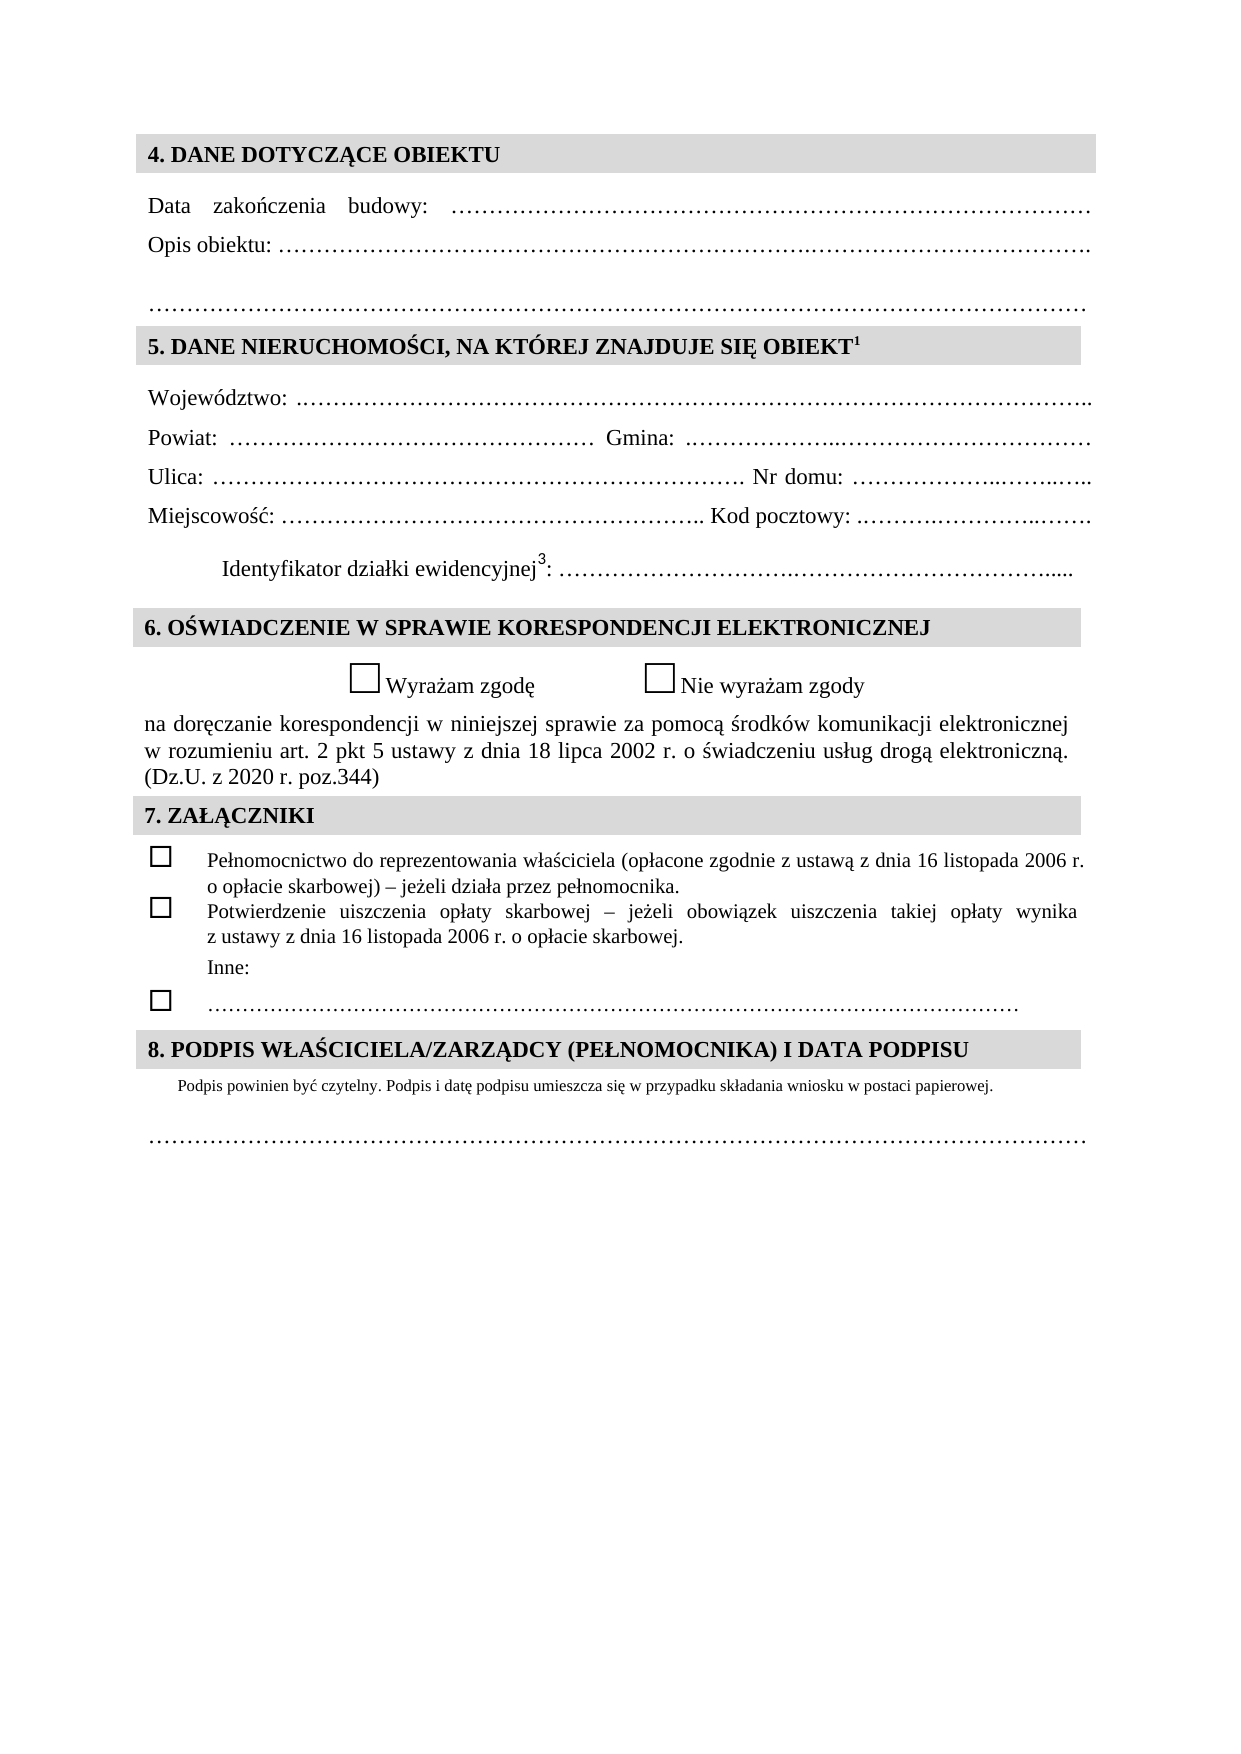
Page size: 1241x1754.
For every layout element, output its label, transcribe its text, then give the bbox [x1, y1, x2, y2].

list Potwierdzenie uiszczenia opłaty skarbowej – jeżeli obowiązek uiszczenia takiej opłaty wynika z ustawy z dnia 16 listopada 2006 r. o opłacie skarbowej. [148, 898, 1092, 948]
table_cell □ Wyrażam zgodę □ Nie wyrażam zgody na doręczanie korespondencji w niniejszej sprawie za pomocą środków komunikacji elektronicznej w rozumieniu art. 2 pkt 5 ustawy z dnia 18 lipca 2002 r. o świadczeniu usług drogą elektroniczną. (Dz.U. z 2020 r. poz.344) [133, 647, 1081, 796]
text Data zakończenia budowy: ………………………………………………………………………… Opis obiektu: …………………………………………………………….………………………………. [148, 192, 1092, 258]
table_header 6. OŚWIADCZENIE W SPRAWIE KORESPONDENCJI ELEKTRONICZNEJ [133, 608, 1081, 647]
text Identyfikator działki ewidencyjnej: ………………………….……………………………..... [148, 548, 1092, 584]
text …………………………………………………………………………………………………………… [148, 290, 1092, 316]
list ……………………………………………………………………………………………………… [148, 991, 1092, 1018]
table_header 4. DANE DOTYCZĄCE OBIEKTU [136, 134, 1096, 173]
text Podpis powinien być czytelny. Podpis i datę podpisu umieszcza się w przypadku składania wniosku w postaci papierowej. [177, 1075, 1092, 1094]
table_cell 7. ZAŁĄCZNIKI [133, 796, 1081, 835]
text …………………………………………………………………………………………………………… [148, 1122, 1092, 1148]
list Pełnomocnictwo do reprezentowania właściciela (opłacone zgodnie z ustawą z dnia 16 listopada 2006 r. o opłacie skarbowej) – jeżeli działa przez pełnomocnika. [148, 847, 1092, 898]
table_header 5. DANE NIERUCHOMOŚCI, NA KTÓREJ ZNAJDUJE SIĘ OBIEKT1 [136, 326, 1081, 365]
text Województwo: .………………………………………………………………………………………….. Powiat: ………………………………………… Gmina: .………………..…………………………… Ulica: ……………………………………………………………. Nr domu: ………………..……..….. Miejscowość: ……………………………………………….. Kod pocztowy: .……….…………..……. [148, 384, 1092, 529]
table_header 8. PODPIS WŁAŚCICIELA/ZARZĄDCY (PEŁNOMOCNIKA) I DATA PODPISU [136, 1030, 1081, 1069]
text Inne: [207, 955, 1092, 979]
